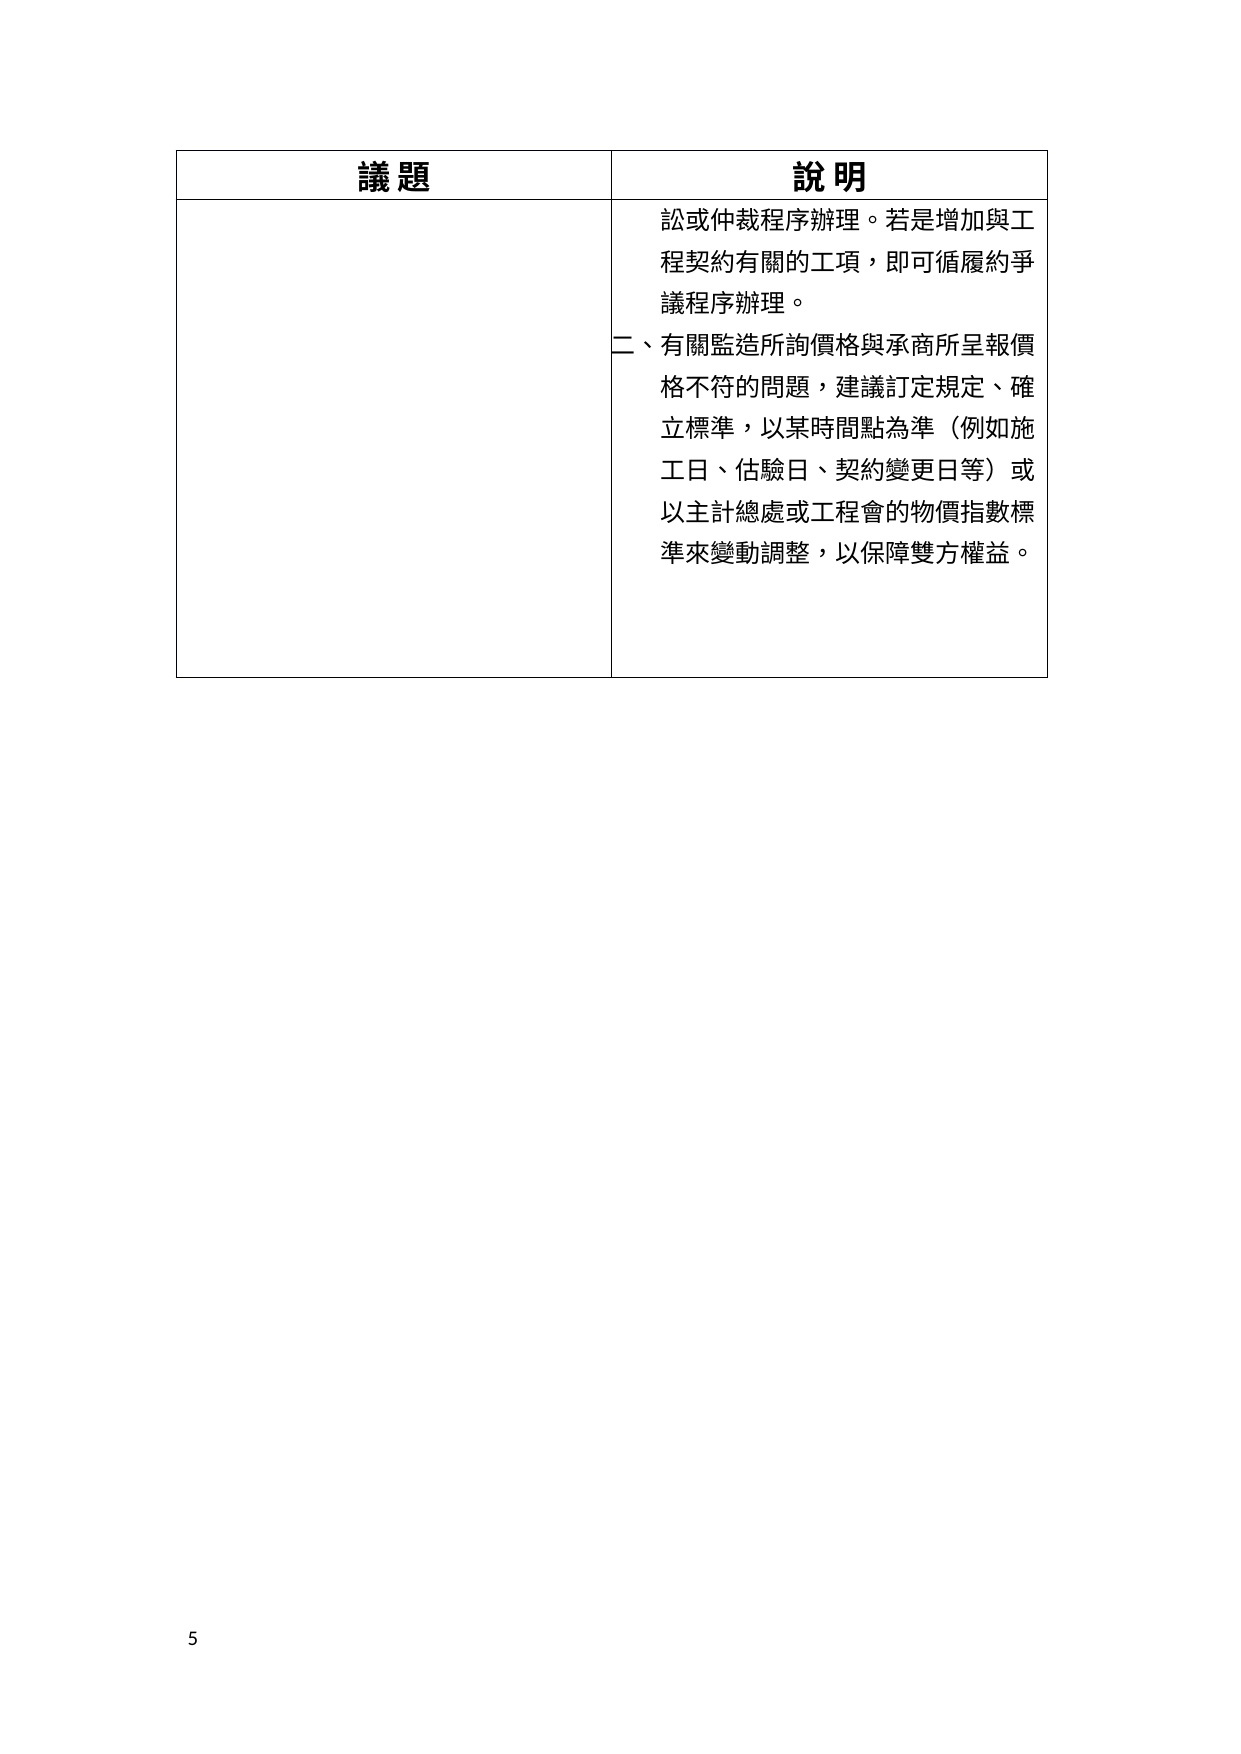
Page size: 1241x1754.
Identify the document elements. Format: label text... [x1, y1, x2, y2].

table_cell [177, 200, 611, 677]
table_header 議 題 [177, 151, 611, 199]
table_header 說 明 [612, 151, 1047, 199]
table_cell 訟或仲裁程序辦理。若是增加與工程契約有關的工項，即可循履約爭議程序辦理。 二、有關監造所詢價格與承商所呈報價格不符的問題，建議訂定規定、確立標準，以某時間點為準（例如施工日、估驗日、契約變更日等）或以主計總處或工程會的物價指數標準來變動調整，以保障雙方權益。 [612, 200, 1047, 677]
